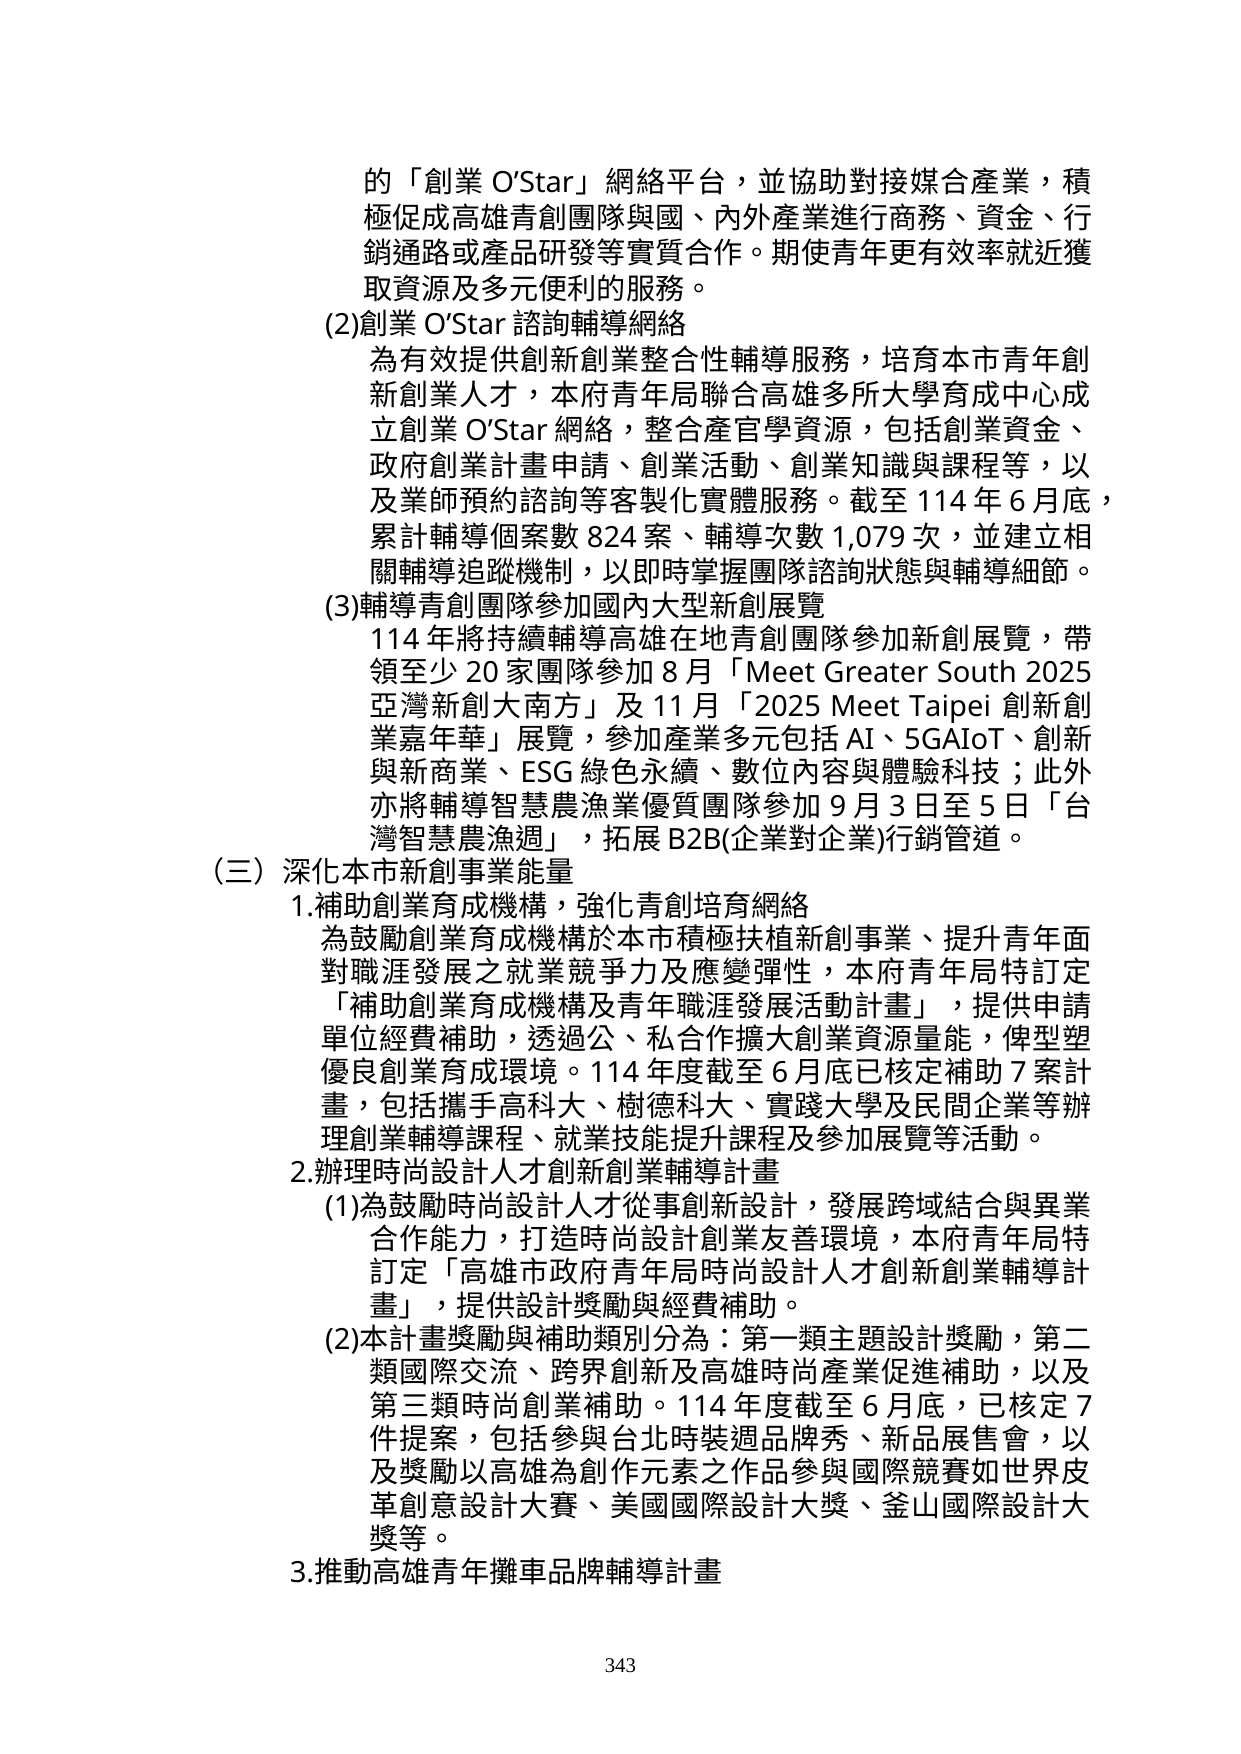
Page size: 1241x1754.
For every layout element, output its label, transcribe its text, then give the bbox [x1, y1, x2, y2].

text 114年將持續輔導高雄在地青創團隊參加新創展覽，帶領至少20家團隊參加8月「Meet Greater South 2025亞灣新創大南方」及11月「2025 Meet Taipei 創新創業嘉年華」展覽，參加產業多元包括AI、5GAIoT、創新與新商業、ESG綠色永續、數位內容與體驗科技；此外亦將輔導智慧農漁業優質團隊參加9月3日至5日「台灣智慧農漁週」，拓展B2B(企業對企業)行銷管道。 [369, 623, 1092, 856]
text （三）深化本市新創事業能量 [195, 856, 1092, 889]
text 為鼓勵創業育成機構於本市積極扶植新創事業、提升青年面對職涯發展之就業競爭力及應變彈性，本府青年局特訂定「補助創業育成機構及青年職涯發展活動計畫」，提供申請單位經費補助，透過公、私合作擴大創業資源量能，俾型塑優良創業育成環境。114年度截至6月底已核定補助7案計畫，包括攜手高科大、樹德科大、實踐大學及民間企業等辦理創業輔導課程、就業技能提升課程及參加展覽等活動。 [320, 923, 1092, 1156]
text 1.補助創業育成機構，強化青創培育網絡 [289, 889, 1092, 923]
text (3)輔導青創團隊參加國內大型新創展覽 [319, 589, 1092, 623]
text 2.辦理時尚設計人才創新創業輔導計畫 [289, 1156, 1092, 1189]
text 的「創業O’Star」網絡平台，並協助對接媒合產業，積極促成高雄青創團隊與國、內外產業進行商務、資金、行銷通路或產品研發等實質合作。期使青年更有效率就近獲取資源及多元便利的服務。 [319, 164, 1092, 306]
text 為有效提供創新創業整合性輔導服務，培育本市青年創新創業人才，本府青年局聯合高雄多所大學育成中心成立創業O’Star網絡，整合產官學資源，包括創業資金、政府創業計畫申請、創業活動、創業知識與課程等，以及業師預約諮詢等客製化實體服務。截至114年6月底，累計輔導個案數824案、輔導次數1,079次，並建立相關輔導追蹤機制，以即時掌握團隊諮詢狀態與輔導細節。 [369, 342, 1092, 589]
text (2)本計畫獎勵與補助類別分為：第一類主題設計獎勵，第二類國際交流、跨界創新及高雄時尚產業促進補助，以及第三類時尚創業補助。114年度截至6月底，已核定7件提案，包括參與台北時裝週品牌秀、新品展售會，以及獎勵以高雄為創作元素之作品參與國際競賽如世界皮革創意設計大賽、美國國際設計大獎、釜山國際設計大獎等。 [325, 1323, 1092, 1556]
text (2)創業O’Star諮詢輔導網絡 [319, 306, 1092, 342]
text (1)為鼓勵時尚設計人才從事創新設計，發展跨域結合與異業合作能力，打造時尚設計創業友善環境，本府青年局特訂定「高雄市政府青年局時尚設計人才創新創業輔導計畫」，提供設計獎勵與經費補助。 [325, 1189, 1092, 1323]
text 3.推動高雄青年攤車品牌輔導計畫 [289, 1556, 1092, 1589]
